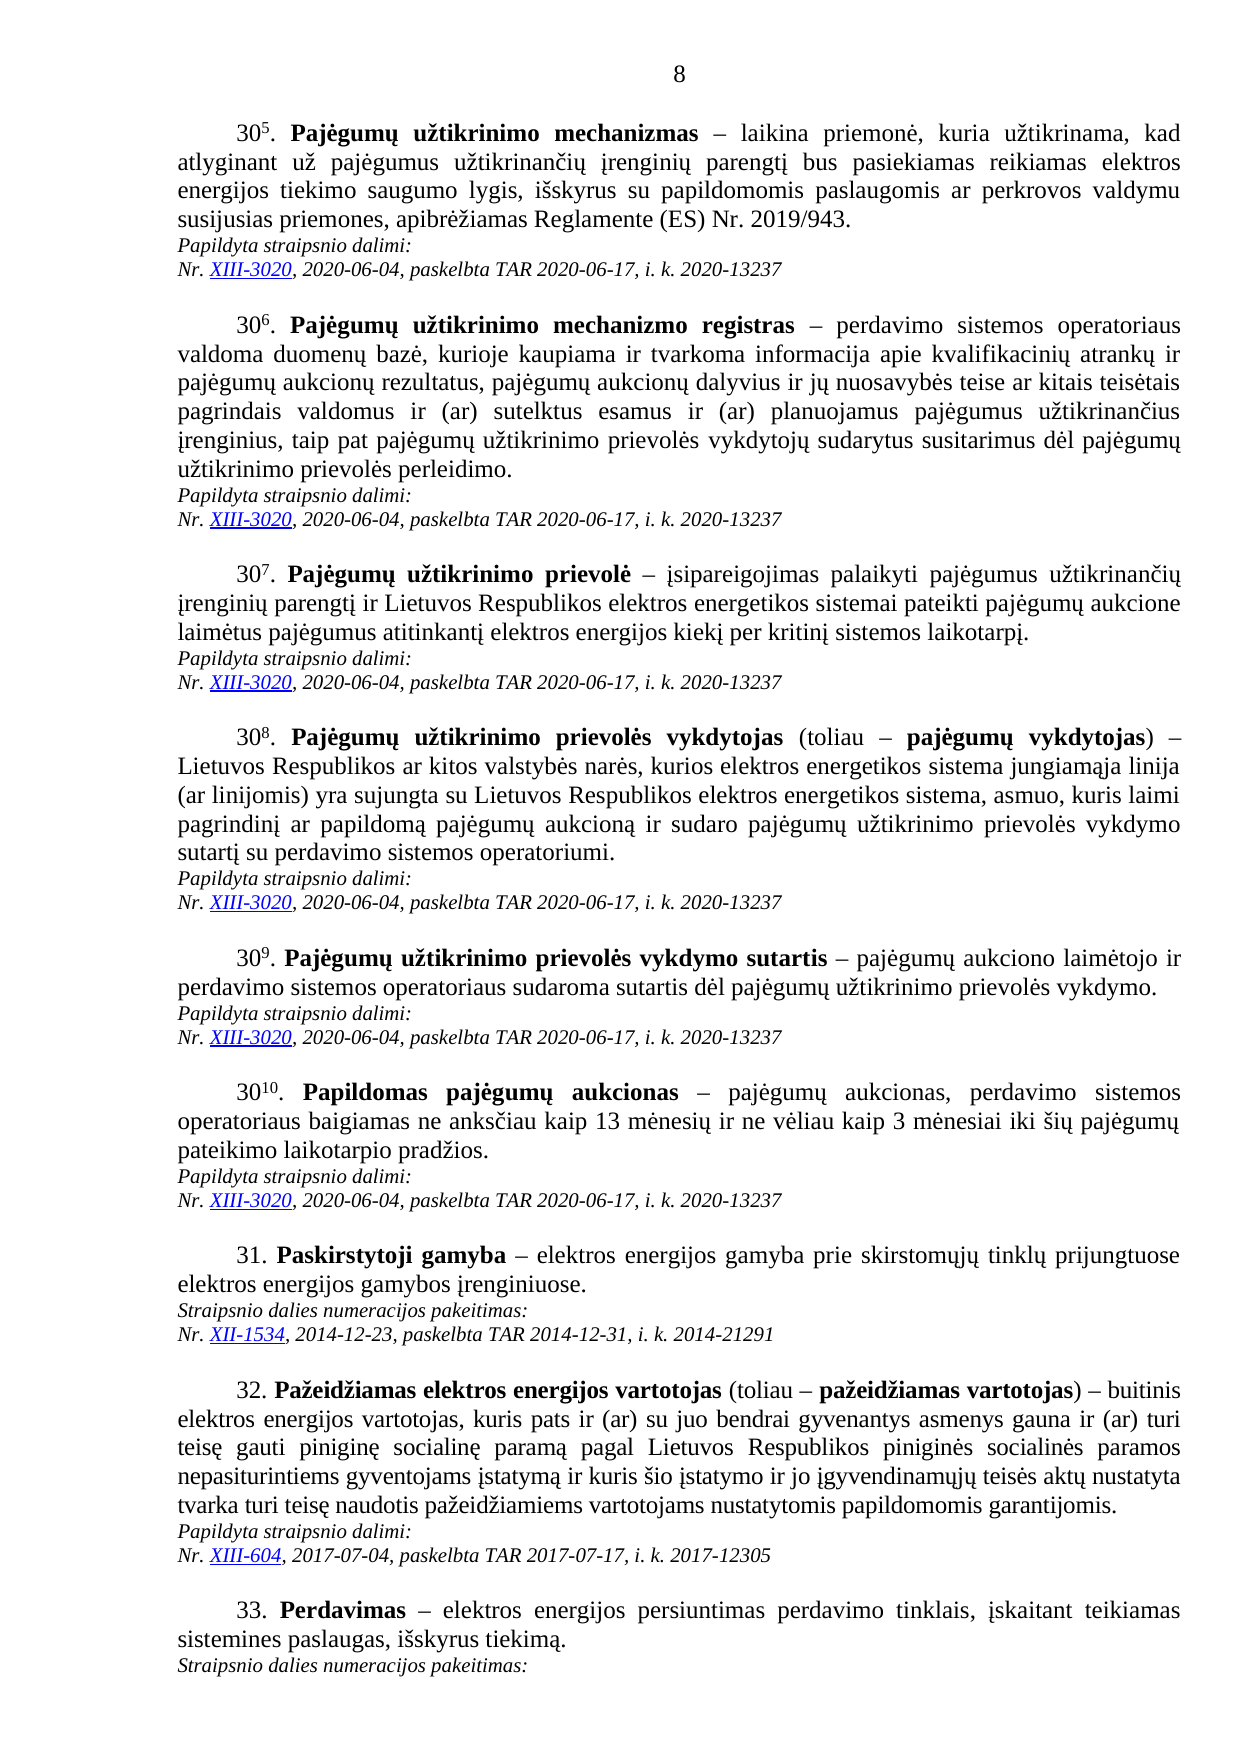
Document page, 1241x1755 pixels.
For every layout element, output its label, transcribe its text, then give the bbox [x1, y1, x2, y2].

text Papildyta straipsnio dalimi: [177, 233, 1181, 257]
text Nr. XIII-3020, 2020-06-04, paskelbta TAR 2020-06-17, i. k. 2020-13237 [177, 257, 1181, 281]
text Papildyta straipsnio dalimi: [177, 1519, 1181, 1543]
text Nr. XIII-3020, 2020-06-04, paskelbta TAR 2020-06-17, i. k. 2020-13237 [177, 1188, 1181, 1212]
text Papildyta straipsnio dalimi: [177, 482, 1181, 507]
text Papildyta straipsnio dalimi: [177, 866, 1181, 890]
text Nr. XIII-3020, 2020-06-04, paskelbta TAR 2020-06-17, i. k. 2020-13237 [177, 1025, 1181, 1049]
text Straipsnio dalies numeracijos pakeitimas: [177, 1298, 1181, 1322]
text Papildyta straipsnio dalimi: [177, 1001, 1181, 1025]
text 33. Perdavimas – elektros energijos persiuntimas perdavimo tinklais, įskaitant teikiamas sistemines paslaugas, išskyrus tiekimą. [177, 1596, 1181, 1653]
text 306. Pajėgumų užtikrinimo mechanizmo registras – perdavimo sistemos operatoriaus valdoma duomenų bazė, kurioje kaupiama ir tvarkoma informacija apie kvalifikacinių atrankų ir pajėgumų aukcionų rezultatus, pajėgumų aukcionų dalyvius ir jų nuosavybės teise ar kitais teisėtais pagrindais valdomus ir (ar) sutelktus esamus ir (ar) planuojamus pajėgumus užtikrinančius įrenginius, taip pat pajėgumų užtikrinimo prievolės vykdytojų sudarytus susitarimus dėl pajėgumų užtikrinimo prievolės perleidimo. [177, 310, 1181, 482]
text 307. Pajėgumų užtikrinimo prievolė – įsipareigojimas palaikyti pajėgumus užtikrinančių įrenginių parengtį ir Lietuvos Respublikos elektros energetikos sistemai pateikti pajėgumų aukcione laimėtus pajėgumus atitinkantį elektros energijos kiekį per kritinį sistemos laikotarpį. [177, 559, 1181, 646]
text Papildyta straipsnio dalimi: [177, 1164, 1181, 1188]
text Straipsnio dalies numeracijos pakeitimas: [177, 1653, 1181, 1677]
text Nr. XIII-3020, 2020-06-04, paskelbta TAR 2020-06-17, i. k. 2020-13237 [177, 670, 1181, 694]
text Nr. XIII-604, 2017-07-04, paskelbta TAR 2017-07-17, i. k. 2017-12305 [177, 1543, 1181, 1567]
text 3010. Papildomas pajėgumų aukcionas – pajėgumų aukcionas, perdavimo sistemos operatoriaus baigiamas ne anksčiau kaip 13 mėnesių ir ne vėliau kaip 3 mėnesiai iki šių pajėgumų pateikimo laikotarpio pradžios. [177, 1077, 1181, 1164]
text Papildyta straipsnio dalimi: [177, 646, 1181, 670]
text 32. Pažeidžiamas elektros energijos vartotojas (toliau – pažeidžiamas vartotojas) – buitinis elektros energijos vartotojas, kuris pats ir (ar) su juo bendrai gyvenantys asmenys gauna ir (ar) turi teisę gauti piniginę socialinę paramą pagal Lietuvos Respublikos piniginės socialinės paramos nepasiturintiems gyventojams įstatymą ir kuris šio įstatymo ir jo įgyvendinamųjų teisės aktų nustatyta tvarka turi teisę naudotis pažeidžiamiems vartotojams nustatytomis papildomomis garantijomis. [177, 1375, 1181, 1519]
text Nr. XIII-3020, 2020-06-04, paskelbta TAR 2020-06-17, i. k. 2020-13237 [177, 890, 1181, 914]
text 309. Pajėgumų užtikrinimo prievolės vykdymo sutartis – pajėgumų aukciono laimėtojo ir perdavimo sistemos operatoriaus sudaroma sutartis dėl pajėgumų užtikrinimo prievolės vykdymo. [177, 943, 1181, 1001]
text 31. Paskirstytoji gamyba – elektros energijos gamyba prie skirstomųjų tinklų prijungtuose elektros energijos gamybos įrenginiuose. [177, 1241, 1181, 1298]
text 308. Pajėgumų užtikrinimo prievolės vykdytojas (toliau – pajėgumų vykdytojas) – Lietuvos Respublikos ar kitos valstybės narės, kurios elektros energetikos sistema jungiamąja linija (ar linijomis) yra sujungta su Lietuvos Respublikos elektros energetikos sistema, asmuo, kuris laimi pagrindinį ar papildomą pajėgumų aukcioną ir sudaro pajėgumų užtikrinimo prievolės vykdymo sutartį su perdavimo sistemos operatoriumi. [177, 722, 1181, 866]
text Nr. XII-1534, 2014-12-23, paskelbta TAR 2014-12-31, i. k. 2014-21291 [177, 1322, 1181, 1346]
text 305. Pajėgumų užtikrinimo mechanizmas – laikina priemonė, kuria užtikrinama, kad atlyginant už pajėgumus užtikrinančių įrenginių parengtį bus pasiekiamas reikiamas elektros energijos tiekimo saugumo lygis, išskyrus su papildomomis paslaugomis ar perkrovos valdymu susijusias priemones, apibrėžiamas Reglamente (ES) Nr. 2019/943. [177, 118, 1181, 233]
text Nr. XIII-3020, 2020-06-04, paskelbta TAR 2020-06-17, i. k. 2020-13237 [177, 507, 1181, 531]
